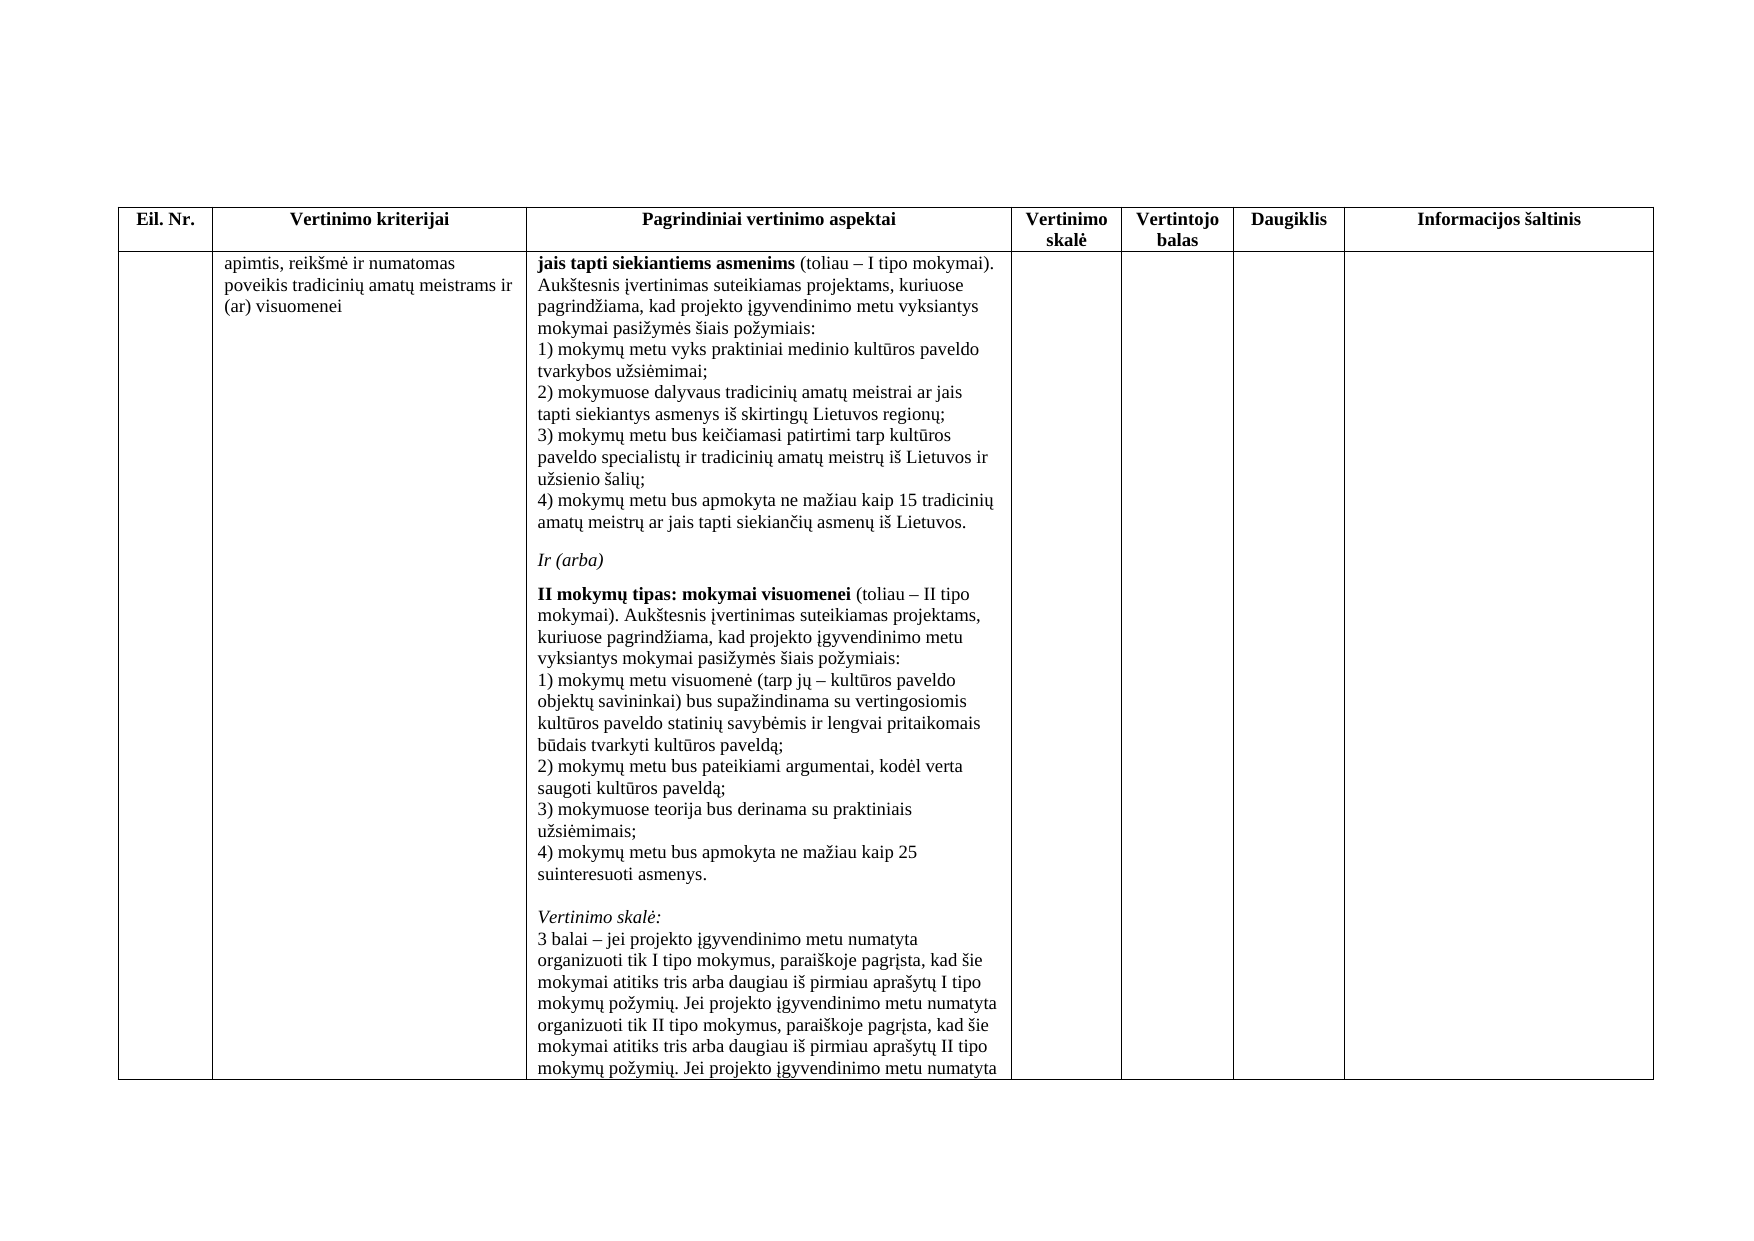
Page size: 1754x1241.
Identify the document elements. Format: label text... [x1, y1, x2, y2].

table_cell apimtis, reikšmė ir numatomas poveikis tradicinių amatų meistrams ir (ar) visuomenei [213, 252, 526, 1078]
table_cell [1122, 252, 1233, 1078]
table_header Vertinimo kriterijai [213, 208, 526, 251]
table_header Informacijos šaltinis [1345, 208, 1653, 251]
table_header Eil. Nr. [119, 208, 212, 251]
table_cell [1345, 252, 1653, 1078]
table_cell [119, 252, 212, 1078]
table_cell [1012, 252, 1121, 1078]
table_header Vertinimo skalė [1012, 208, 1121, 251]
table_header Daugiklis [1234, 208, 1344, 251]
table_cell jais tapti siekiantiems asmenims (toliau – I tipo mokymai). Aukštesnis įvertinimas suteikiamas projektams, kuriuose pagrindžiama, kad projekto įgyvendinimo metu vyksiantys mokymai pasižymės šiais požymiais: 1) mokymų metu vyks praktiniai medinio kultūros paveldo tvarkybos užsiėmimai; 2) mokymuose dalyvaus tradicinių amatų meistrai ar jais tapti siekiantys asmenys iš skirtingų Lietuvos regionų; 3) mokymų metu bus keičiamasi patirtimi tarp kultūros paveldo specialistų ir tradicinių amatų meistrų iš Lietuvos ir užsienio šalių; 4) mokymų metu bus apmokyta ne mažiau kaip 15 tradicinių amatų meistrų ar jais tapti siekiančių asmenų iš Lietuvos. Ir (arba) II mokymų tipas: mokymai visuomenei (toliau – II tipo mokymai). Aukštesnis įvertinimas suteikiamas projektams, kuriuose pagrindžiama, kad projekto įgyvendinimo metu vyksiantys mokymai pasižymės šiais požymiais: 1) mokymų metu visuomenė (tarp jų – kultūros paveldo objektų savininkai) bus supažindinama su vertingosiomis kultūros paveldo statinių savybėmis ir lengvai pritaikomais būdais tvarkyti kultūros paveldą; 2) mokymų metu bus pateikiami argumentai, kodėl verta saugoti kultūros paveldą; 3) mokymuose teorija bus derinama su praktiniais užsiėmimais; 4) mokymų metu bus apmokyta ne mažiau kaip 25 suinteresuoti asmenys. Vertinimo skalė: 3 balai – jei projekto įgyvendinimo metu numatyta organizuoti tik I tipo mokymus, paraiškoje pagrįsta, kad šie mokymai atitiks tris arba daugiau iš pirmiau aprašytų I tipo mokymų požymių. Jei projekto įgyvendinimo metu numatyta organizuoti tik II tipo mokymus, paraiškoje pagrįsta, kad šie mokymai atitiks tris arba daugiau iš pirmiau aprašytų II tipo mokymų požymių. Jei projekto įgyvendinimo metu numatyta [527, 252, 1011, 1078]
table_header Pagrindiniai vertinimo aspektai [527, 208, 1011, 251]
table_header Vertintojo balas [1122, 208, 1233, 251]
table_cell [1234, 252, 1344, 1078]
